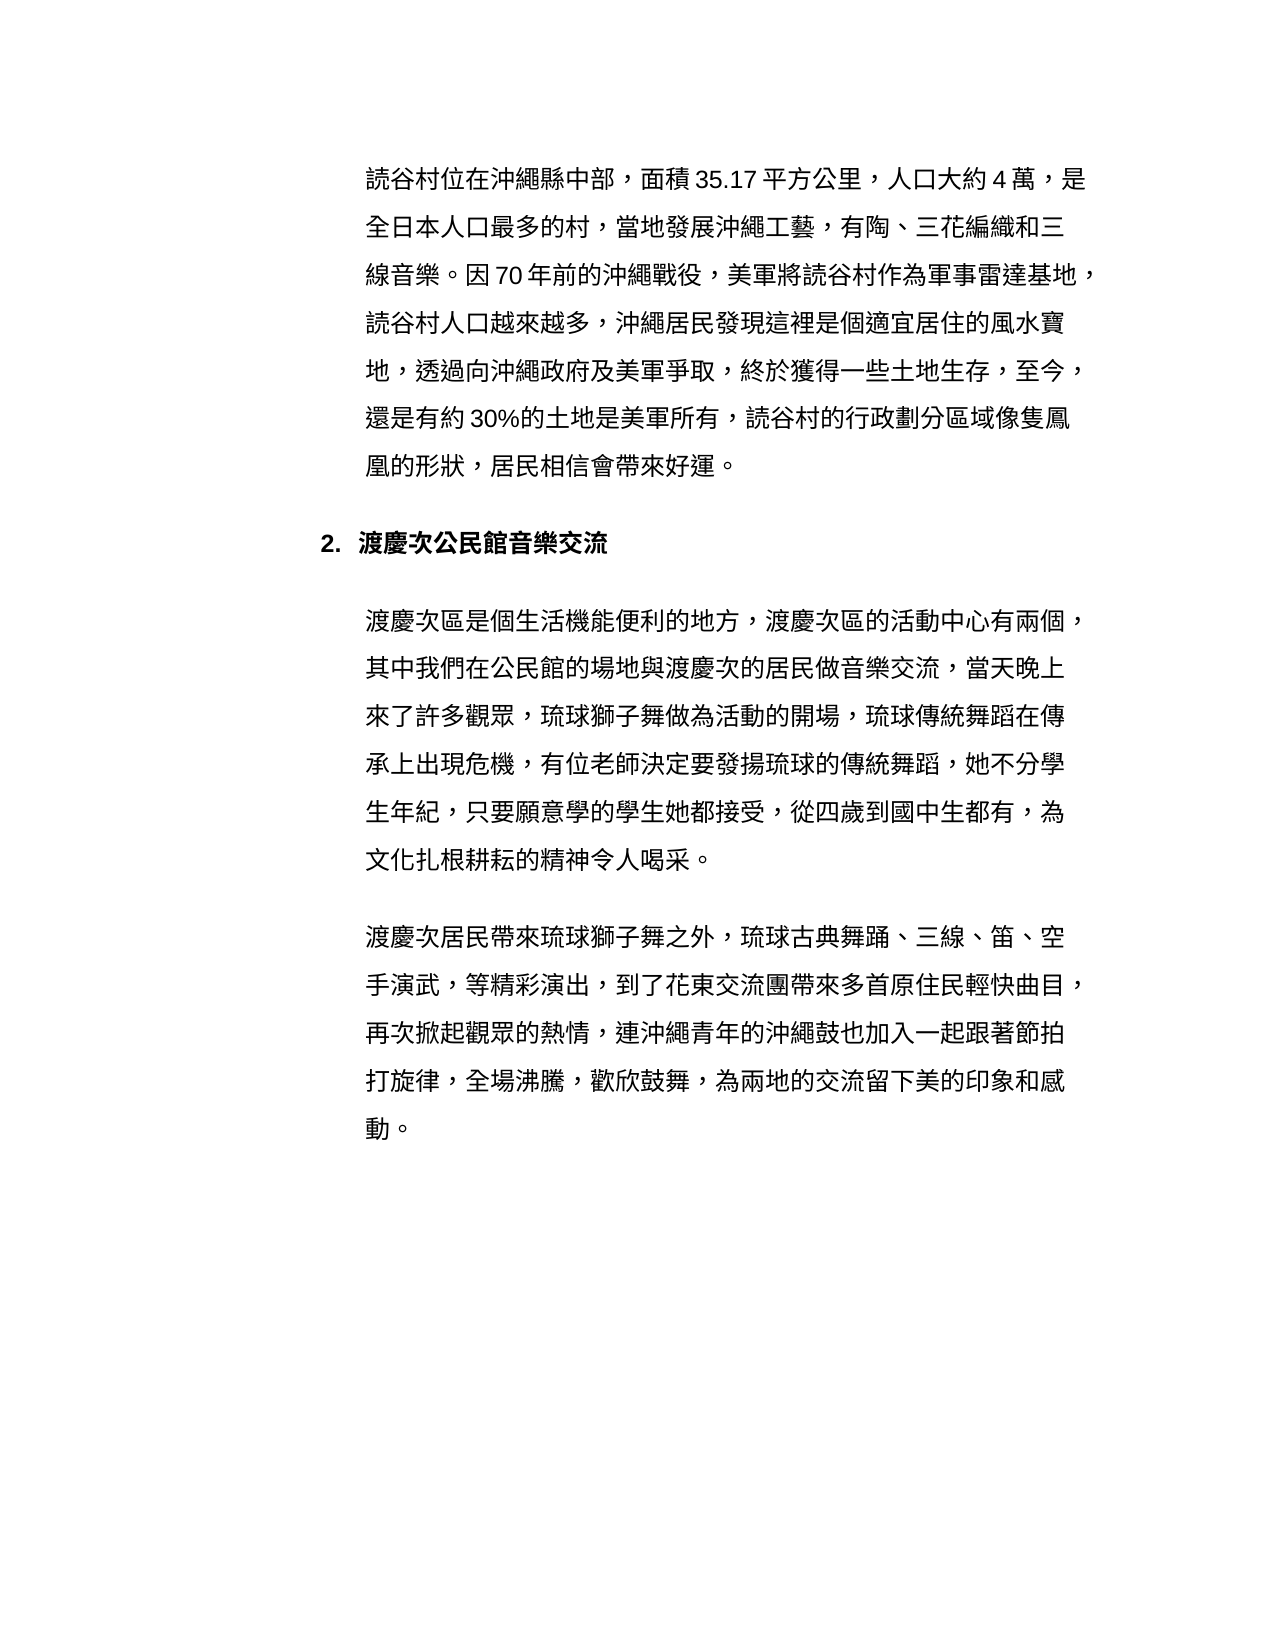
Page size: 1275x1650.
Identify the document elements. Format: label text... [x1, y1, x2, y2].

text 読谷村位在沖繩縣中部，面積35.17平方公里，人口大約4萬，是全日本人口最多的村，當地發展沖繩工藝，有陶、三花編織和三線音樂。因70年前的沖繩戰役，美軍將読谷村作為軍事雷達基地，読谷村人口越來越多，沖繩居民發現這裡是個適宜居住的風水寶地，透過向沖繩政府及美軍爭取，終於獲得一些土地生存，至今，還是有約30%的土地是美軍所有，読谷村的行政劃分區域像隻鳳凰的形狀，居民相信會帶來好運。 [365, 150, 1087, 485]
text 渡慶次居民帶來琉球獅子舞之外，琉球古典舞踊、三線、笛、空手演武，等精彩演出，到了花東交流團帶來多首原住民輕快曲目，再次掀起觀眾的熱情，連沖繩青年的沖繩鼓也加入一起跟著節拍打旋律，全場沸騰，歡欣鼓舞，為兩地的交流留下美的印象和感動。 [365, 908, 1087, 1148]
list 渡慶次公民館音樂交流 [320, 514, 1087, 562]
table_header [620, 1148, 1127, 1190]
text 渡慶次區是個生活機能便利的地方，渡慶次區的活動中心有兩個，其中我們在公民館的場地與渡慶次的居民做音樂交流，當天晚上來了許多觀眾，琉球獅子舞做為活動的開場，琉球傳統舞蹈在傳承上出現危機，有位老師決定要發揚琉球的傳統舞蹈，她不分學生年紀，只要願意學的學生她都接受，從四歲到國中生都有，為文化扎根耕耘的精神令人喝采。 [365, 592, 1087, 879]
table_header [128, 1148, 619, 1190]
